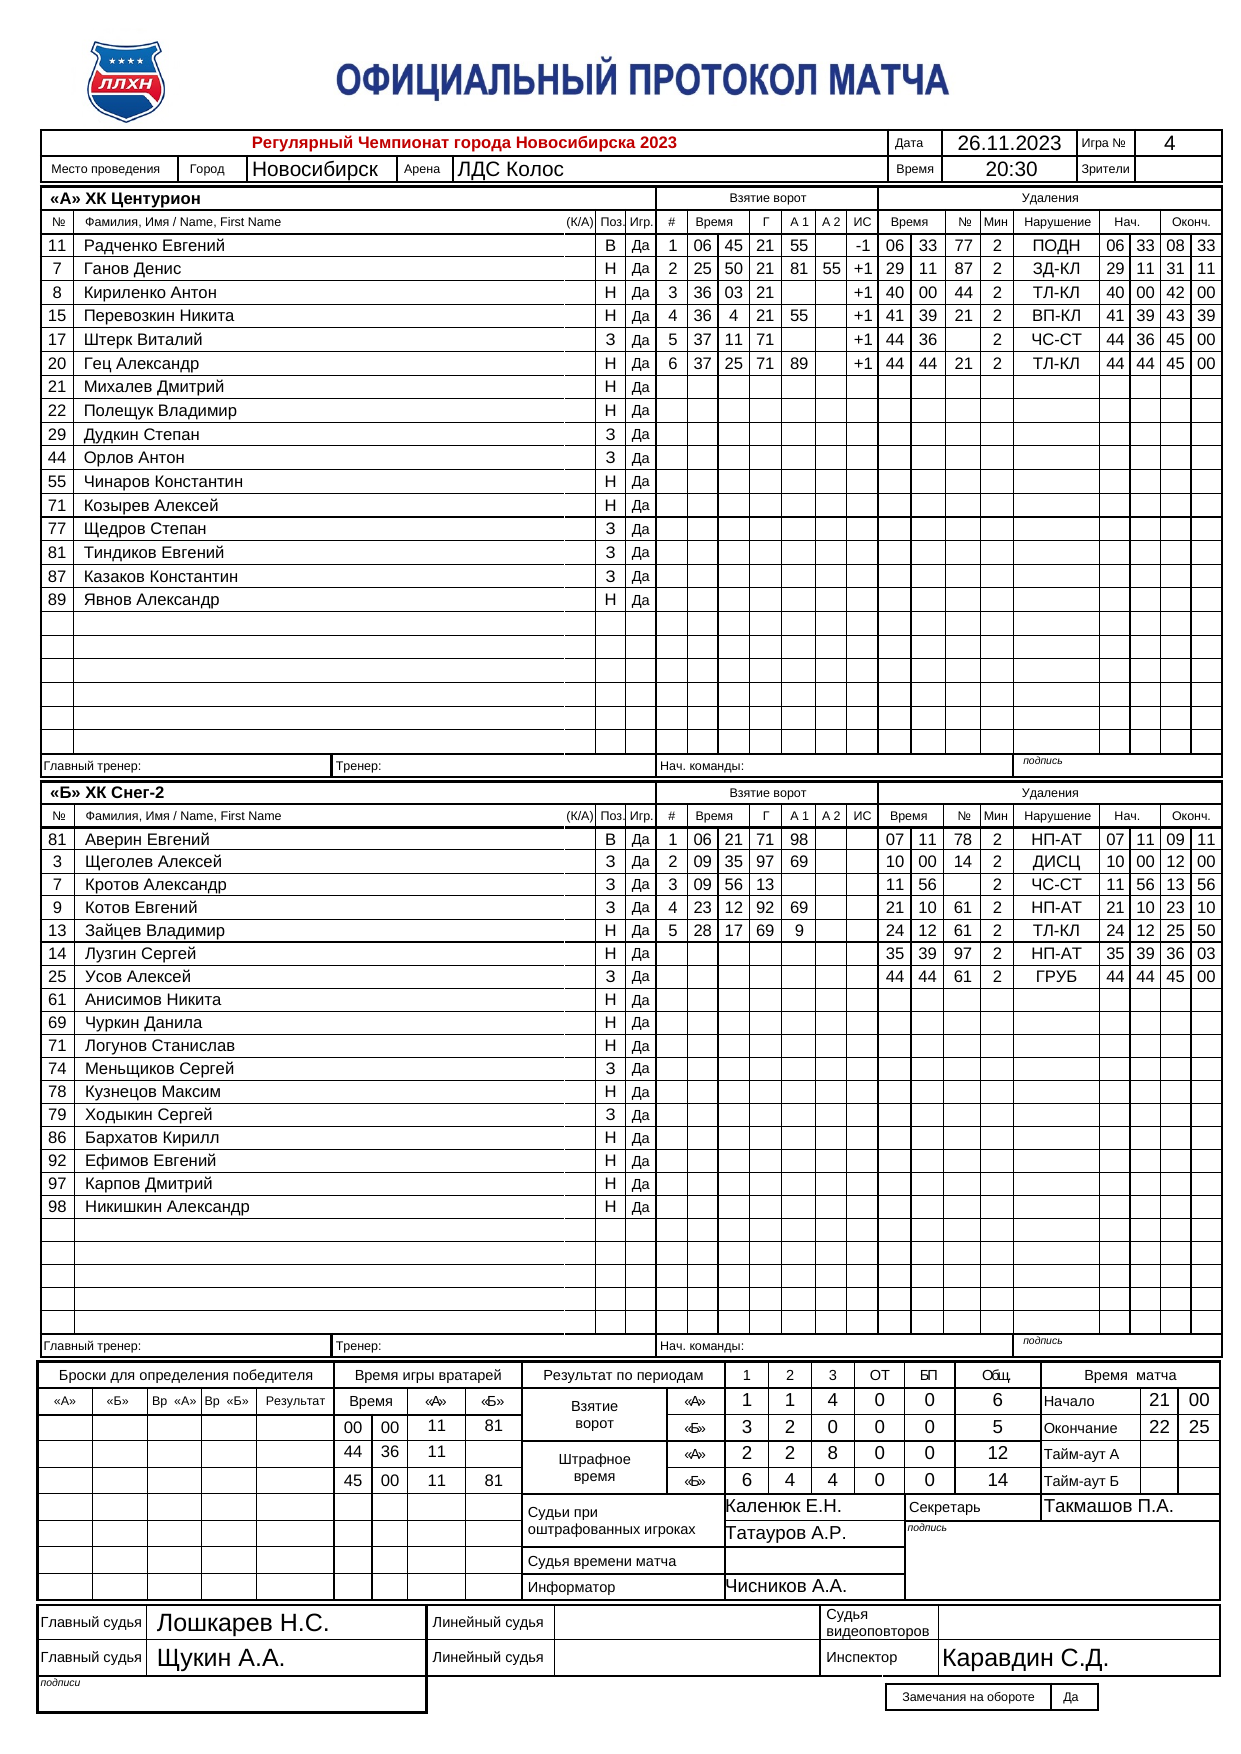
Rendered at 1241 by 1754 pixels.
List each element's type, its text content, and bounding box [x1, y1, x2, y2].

table_cell 81 [42, 541, 73, 564]
table_cell 35 [1100, 943, 1129, 964]
table_cell [782, 588, 815, 611]
table_cell [750, 1150, 781, 1172]
table_cell 37 [688, 328, 717, 351]
table_cell [879, 1219, 910, 1241]
table_cell [1161, 989, 1190, 1011]
table_cell [688, 1081, 717, 1103]
table_cell [565, 470, 595, 493]
table_cell [750, 1242, 781, 1264]
table_cell [42, 707, 73, 729]
table_cell [565, 518, 595, 540]
table_cell [1014, 1265, 1099, 1287]
table_cell [565, 683, 595, 706]
table_cell Да [626, 829, 655, 849]
table_cell [847, 376, 877, 398]
table_cell ВП-КЛ [1014, 305, 1099, 327]
table_cell 13 [750, 874, 781, 895]
table_cell 09 [688, 874, 717, 895]
table_cell [1014, 423, 1099, 445]
table_header Взятие ворот [657, 188, 877, 209]
table_cell [946, 494, 980, 516]
table_cell [816, 636, 846, 658]
table_cell 06 [1100, 235, 1129, 256]
table_cell [565, 874, 595, 895]
table_cell [74, 659, 564, 682]
table_cell [1100, 470, 1129, 493]
table_cell [1161, 1150, 1190, 1172]
table_cell [373, 1547, 407, 1573]
table_cell 10 [1192, 896, 1221, 918]
table_cell Такмашов П.А. [1042, 1495, 1219, 1520]
table_cell [148, 1547, 201, 1573]
table_cell [93, 1521, 147, 1546]
table_cell [657, 376, 687, 398]
table_cell 79 [42, 1104, 74, 1126]
table_cell Да [626, 257, 655, 280]
table_cell 24 [879, 920, 910, 941]
table_cell [657, 612, 687, 634]
table_cell [1192, 423, 1221, 445]
table_cell [93, 1574, 147, 1599]
table_cell [816, 423, 846, 445]
table_cell [1131, 518, 1160, 540]
table_cell 40 [879, 281, 910, 303]
table_cell [782, 874, 815, 895]
table_cell [912, 1196, 943, 1218]
table_cell 31 [1161, 257, 1190, 280]
table_cell [944, 1058, 980, 1079]
table_cell [912, 399, 945, 422]
table_cell З [596, 966, 625, 987]
table_cell [944, 989, 980, 1011]
table_cell Г [750, 805, 781, 826]
table_cell [1192, 1081, 1221, 1103]
table_cell [719, 1288, 749, 1310]
table_cell [1131, 612, 1160, 634]
table_cell [750, 636, 781, 658]
table_cell [981, 1058, 1013, 1079]
table_cell [335, 1494, 371, 1520]
table_cell [782, 966, 815, 987]
table_cell 44 [912, 352, 945, 374]
table_cell [565, 1288, 595, 1310]
table_cell Штерк Виталий [74, 328, 564, 351]
table_cell [1131, 1173, 1160, 1195]
table_cell [688, 423, 717, 445]
table_cell 21 [42, 376, 73, 398]
table_cell [1131, 399, 1160, 422]
table_cell [847, 850, 877, 872]
table_cell [981, 1219, 1013, 1241]
table_cell 3 [657, 874, 687, 895]
table_cell [257, 1494, 333, 1520]
table_cell [1014, 659, 1099, 682]
table_cell Лошкарев Н.С. [147, 1606, 425, 1639]
table_cell 98 [42, 1196, 74, 1218]
table_cell [626, 659, 655, 682]
table_cell Да [626, 1104, 655, 1126]
table_cell [981, 541, 1013, 564]
table_cell [847, 1127, 877, 1149]
table_cell 2 [981, 328, 1013, 351]
table_cell Место проведения [42, 157, 177, 181]
table_cell [1131, 588, 1160, 611]
table_cell 06 [879, 235, 910, 256]
table_cell [565, 1012, 595, 1033]
table_cell [912, 659, 945, 682]
table_cell 55 [42, 470, 73, 493]
table_cell [981, 1127, 1013, 1149]
table_cell [912, 423, 945, 445]
table_cell 39 [1131, 943, 1160, 964]
table_cell [750, 659, 781, 682]
table_cell [816, 989, 846, 1011]
table_cell [42, 659, 73, 682]
table_cell [981, 1104, 1013, 1126]
table_cell [1192, 1058, 1221, 1079]
table_cell [782, 470, 815, 493]
table_cell [847, 1058, 877, 1079]
table_cell 55 [782, 235, 815, 256]
table_cell З [596, 328, 625, 351]
table_cell [912, 1265, 943, 1287]
table_cell Штрафное время [523, 1442, 666, 1493]
table_cell [750, 730, 781, 753]
table_cell [1131, 376, 1160, 398]
table_cell [816, 494, 846, 516]
table_cell 56 [719, 874, 749, 895]
table_cell 45 [1161, 352, 1190, 374]
table_cell 81 [42, 829, 74, 849]
table_cell [1131, 659, 1160, 682]
table_cell ЛДС Колос [454, 157, 887, 181]
table_cell [39, 1416, 92, 1440]
table_cell [782, 1242, 815, 1264]
table_cell [565, 920, 595, 941]
table_cell [565, 541, 595, 564]
table_cell [657, 1150, 687, 1172]
table_cell [1100, 1242, 1129, 1264]
table_cell 44 [42, 446, 73, 469]
table_cell [1192, 494, 1221, 516]
table_cell Кузнецов Максим [75, 1081, 564, 1103]
table_cell [816, 920, 846, 941]
table_cell [1014, 518, 1099, 540]
table_cell 92 [42, 1150, 74, 1172]
table_cell [912, 1311, 943, 1333]
table_cell 56 [912, 874, 943, 895]
table_cell [688, 1196, 717, 1218]
table_cell [688, 1288, 717, 1310]
table_cell [408, 1521, 465, 1546]
table_cell З [596, 423, 625, 445]
table_cell [74, 707, 564, 729]
table_cell [750, 376, 781, 398]
table_cell Окончание [1042, 1415, 1140, 1440]
table_cell [1100, 989, 1129, 1011]
table_cell [1014, 470, 1099, 493]
table_cell [782, 659, 815, 682]
table_cell [657, 423, 687, 445]
table_cell 44 [1100, 966, 1129, 987]
table_cell [1161, 588, 1190, 611]
table_cell 2 [769, 1415, 811, 1440]
table_cell [782, 423, 815, 445]
table_cell 10 [1131, 896, 1160, 918]
table_cell [657, 1081, 687, 1103]
table_cell [944, 874, 980, 895]
table_cell [981, 1311, 1013, 1333]
table_cell [688, 612, 717, 634]
table_cell [847, 1311, 877, 1333]
table_cell [782, 1058, 815, 1079]
table_cell [1100, 1058, 1129, 1079]
table_cell [657, 943, 687, 964]
table_cell 00 [1192, 850, 1221, 872]
table_cell [1100, 612, 1129, 634]
table_cell [1014, 1081, 1099, 1103]
table_cell [1161, 565, 1190, 587]
table_cell [816, 829, 846, 849]
table_cell [1161, 1242, 1190, 1264]
table_cell Н [596, 1035, 625, 1057]
table_header Замечания на обороте [887, 1685, 1050, 1709]
table_cell [816, 376, 846, 398]
table_cell [782, 730, 815, 753]
table_cell 2 [726, 1442, 768, 1467]
table_cell [1161, 399, 1190, 422]
table_cell 43 [1161, 305, 1190, 327]
table_cell [688, 730, 717, 753]
table_cell +1 [847, 328, 877, 351]
table_cell [750, 1012, 781, 1033]
table_cell 25 [1179, 1415, 1219, 1440]
table_cell Бархатов Кирилл [75, 1127, 564, 1149]
table_cell Да [626, 989, 655, 1011]
table_cell 29 [42, 423, 73, 445]
table_cell [946, 328, 980, 351]
table_cell 00 [1192, 328, 1221, 351]
table_cell [1014, 1127, 1099, 1149]
table_cell [912, 989, 943, 1011]
table_cell [626, 636, 655, 658]
table_cell 12 [912, 920, 943, 941]
table_cell ДИСЦ [1014, 850, 1099, 872]
table_cell [1192, 730, 1221, 753]
table_cell [1192, 1311, 1221, 1333]
table_cell [1161, 707, 1190, 729]
table_cell [719, 1150, 749, 1172]
table_cell Да [626, 588, 655, 611]
table_cell 2 [981, 235, 1013, 256]
table_cell # [657, 211, 687, 233]
table_cell [944, 1265, 980, 1287]
table_cell [912, 565, 945, 587]
table_cell Судья времени матча [523, 1548, 724, 1573]
table_cell Щедров Степан [74, 518, 564, 540]
table_cell [981, 470, 1013, 493]
table_cell [1161, 730, 1190, 753]
table_cell 14 [42, 943, 74, 964]
table_cell [39, 1547, 92, 1573]
table_cell «А» [39, 1389, 92, 1413]
table_cell 12 [1131, 920, 1160, 941]
table_cell [1100, 518, 1129, 540]
table_cell [782, 1127, 815, 1149]
table_cell [565, 989, 595, 1011]
table_cell подпись [906, 1522, 1219, 1599]
table_cell 07 [1100, 829, 1129, 849]
table_cell В [596, 829, 625, 849]
table_cell [816, 305, 846, 327]
table_cell [1136, 157, 1221, 181]
table_cell [847, 423, 877, 445]
table_cell 23 [1161, 896, 1190, 918]
table_cell [719, 1012, 749, 1033]
table_cell 2 [981, 352, 1013, 374]
table_cell [688, 1012, 717, 1033]
table_cell [750, 989, 781, 1011]
table_cell 1 [769, 1389, 811, 1413]
table_cell 1 [657, 235, 687, 256]
table_cell 39 [1192, 305, 1221, 327]
table_cell [1014, 1058, 1099, 1079]
table_cell 17 [719, 920, 749, 941]
table_cell [1161, 470, 1190, 493]
table_cell [202, 1494, 256, 1520]
table_cell [565, 636, 595, 658]
table_cell 35 [879, 943, 910, 964]
table_cell «А» [408, 1389, 465, 1413]
table_cell [596, 1288, 625, 1310]
table_cell [719, 1104, 749, 1126]
table_cell Ганов Денис [74, 257, 564, 280]
table_cell Котов Евгений [75, 896, 564, 918]
table_cell 06 [688, 829, 717, 849]
table_cell 22 [1141, 1415, 1177, 1440]
table_cell [1014, 1035, 1099, 1057]
table_header Удаления [879, 783, 1221, 803]
table_cell Главный тренер: [42, 755, 330, 776]
table_cell [1192, 518, 1221, 540]
table_cell [816, 1127, 846, 1149]
table_cell Информатор [523, 1575, 724, 1599]
table_cell 11 [912, 829, 943, 849]
table_cell Карпов Дмитрий [75, 1173, 564, 1195]
table_cell 81 [466, 1416, 521, 1440]
table_cell ЧС-СТ [1014, 874, 1099, 895]
table_cell [912, 683, 945, 706]
table_cell З [596, 541, 625, 564]
table_cell Чинаров Константин [74, 470, 564, 493]
table_cell [912, 1173, 943, 1195]
table_cell Да [626, 565, 655, 587]
table_cell [912, 730, 945, 753]
table_cell [1100, 730, 1129, 753]
table_cell [565, 829, 595, 849]
table_cell [373, 1574, 407, 1599]
table_cell [1014, 494, 1099, 516]
table_cell [1131, 989, 1160, 1011]
table_cell [596, 612, 625, 634]
table_cell [1192, 1012, 1221, 1033]
table_cell (К/А) [565, 211, 595, 233]
table_cell [657, 730, 687, 753]
table_cell [688, 1219, 717, 1241]
table_cell Да [626, 920, 655, 941]
table_cell [1100, 1127, 1129, 1149]
table_cell [816, 541, 846, 564]
table_cell [847, 541, 877, 564]
table_cell Кротов Александр [75, 874, 564, 895]
table_cell № [42, 211, 73, 233]
table_cell [912, 1150, 943, 1172]
table_cell 8 [42, 281, 73, 303]
table_cell [688, 943, 717, 964]
table_cell [946, 399, 980, 422]
table_cell [1131, 1012, 1160, 1033]
table_cell [1131, 636, 1160, 658]
table_cell [879, 1311, 910, 1333]
table_cell [1099, 1682, 1220, 1711]
table_cell [912, 1219, 943, 1241]
table_cell [782, 683, 815, 706]
table_cell Инспектор [821, 1640, 938, 1675]
table_cell Логунов Станислав [75, 1035, 564, 1057]
table_cell Каравдин С.Д. [939, 1640, 1219, 1675]
table_cell 44 [879, 966, 910, 987]
table_cell [42, 1219, 74, 1241]
table_cell [1192, 588, 1221, 611]
table_cell [565, 707, 595, 729]
table_header Дата [889, 131, 941, 155]
table_cell 21 [1100, 896, 1129, 918]
table_cell [847, 989, 877, 1011]
table_cell [688, 1127, 717, 1149]
table_cell [879, 1173, 910, 1195]
table_cell [1161, 423, 1190, 445]
table_header Общ. [956, 1363, 1040, 1387]
table_cell Мин [981, 211, 1013, 233]
table_header 26.11.2023 [943, 131, 1076, 155]
table_cell Зайцев Владимир [75, 920, 564, 941]
table_cell 36 [688, 305, 717, 327]
table_cell [944, 1104, 980, 1126]
table_cell 11 [408, 1441, 465, 1467]
table_cell 15 [42, 305, 73, 327]
table_cell [42, 1265, 74, 1287]
table_cell Меньщиков Сергей [75, 1058, 564, 1079]
table_cell № [946, 211, 980, 233]
table_cell 00 [912, 281, 945, 303]
table_cell 2 [981, 943, 1013, 964]
table_cell [1161, 446, 1190, 469]
table_cell 08 [1161, 235, 1190, 256]
table_cell [657, 966, 687, 987]
table_cell 21 [750, 305, 781, 327]
table_cell [981, 707, 1013, 729]
table_cell [1100, 1104, 1129, 1126]
table_cell Ходыкин Сергей [75, 1104, 564, 1126]
table_cell [1014, 683, 1099, 706]
table_cell [1161, 1196, 1190, 1218]
table_cell [1100, 707, 1129, 729]
table_cell [1014, 446, 1099, 469]
table_cell [1100, 1288, 1129, 1310]
table_cell [750, 1058, 781, 1079]
table_cell Нарушение [1014, 805, 1099, 826]
table_cell [1014, 1150, 1099, 1172]
table_cell 4 [657, 896, 687, 918]
table_cell 2 [981, 896, 1013, 918]
table_cell [93, 1494, 147, 1520]
table_cell 36 [1161, 943, 1190, 964]
table_cell [750, 399, 781, 422]
table_cell [42, 636, 73, 658]
table_cell [39, 1494, 92, 1520]
table_cell 21 [750, 235, 781, 256]
table_cell [466, 1494, 521, 1520]
table_cell [42, 1242, 74, 1264]
table_cell Время [335, 1389, 407, 1413]
table_cell Орлов Антон [74, 446, 564, 469]
table_cell Н [596, 1173, 625, 1195]
table_cell [912, 588, 945, 611]
table_cell [565, 943, 595, 964]
table_cell Г [750, 211, 781, 233]
table_cell [1100, 1081, 1129, 1103]
table_cell [1014, 399, 1099, 422]
table_cell 11 [1131, 829, 1160, 849]
table_cell [847, 1012, 877, 1033]
table_cell [750, 446, 781, 469]
table_cell 14 [956, 1468, 1040, 1493]
table_cell 0 [905, 1468, 954, 1493]
table_cell Оконч. [1161, 211, 1221, 233]
table_cell Главный тренер: [42, 1335, 330, 1356]
table_cell [719, 541, 749, 564]
table_cell Нач. [1100, 805, 1160, 826]
table_cell [626, 730, 655, 753]
table_cell 11 [912, 257, 945, 280]
table_cell подпись [1014, 755, 1221, 776]
table_cell [408, 1494, 465, 1520]
table_cell [1100, 1173, 1129, 1195]
table_cell З [596, 874, 625, 895]
table_cell [565, 1081, 595, 1103]
table_cell [750, 1104, 781, 1126]
table_cell [944, 1219, 980, 1241]
table_cell 61 [944, 920, 980, 941]
table_cell [565, 1104, 595, 1126]
table_cell [657, 1265, 687, 1287]
table_cell [626, 1311, 655, 1333]
table_cell [1192, 989, 1221, 1011]
table_cell [202, 1574, 256, 1599]
table_cell Да [626, 328, 655, 351]
table_cell [946, 376, 980, 398]
table_cell Чуркин Данила [75, 1012, 564, 1033]
table_cell [879, 1012, 910, 1033]
table_cell [750, 470, 781, 493]
table_cell 55 [782, 305, 815, 327]
table_cell 71 [42, 494, 73, 516]
table_cell [847, 588, 877, 611]
table_cell [1131, 707, 1160, 729]
table_cell [944, 1242, 980, 1264]
table_cell [657, 683, 687, 706]
table_cell [879, 1127, 910, 1149]
table_cell [879, 541, 910, 564]
table_cell Да [626, 541, 655, 564]
table_cell [816, 328, 846, 351]
table_cell 71 [42, 1035, 74, 1057]
table_cell [565, 352, 595, 374]
table_cell [1161, 636, 1190, 658]
table_cell [1100, 1012, 1129, 1033]
table_cell [565, 376, 595, 398]
table_cell [719, 612, 749, 634]
table_cell А 2 [816, 805, 846, 826]
table_cell З [596, 896, 625, 918]
table_cell [847, 829, 877, 849]
table_cell [202, 1547, 256, 1573]
table_cell [335, 1547, 371, 1573]
table_cell [42, 1311, 74, 1333]
table_cell [912, 1081, 943, 1103]
table_cell [565, 257, 595, 280]
table_cell [946, 446, 980, 469]
table_cell [816, 1012, 846, 1033]
table_cell [39, 1468, 92, 1493]
table_cell А 1 [782, 805, 815, 826]
table_cell Щукин А.А. [147, 1640, 425, 1675]
table_cell [1131, 730, 1160, 753]
table_cell Н [596, 1196, 625, 1218]
table_cell 44 [879, 352, 910, 374]
table_cell 44 [946, 281, 980, 303]
table_cell Козырев Алексей [74, 494, 564, 516]
table_cell [657, 1035, 687, 1057]
table_cell [816, 1219, 846, 1241]
table_cell Тренер: [333, 755, 655, 776]
table_cell 45 [1161, 328, 1190, 351]
table_cell Да [626, 518, 655, 540]
table_cell 00 [1179, 1389, 1219, 1413]
table_cell [912, 612, 945, 634]
table_cell 2 [981, 874, 1013, 895]
table_cell Фамилия, Имя / Name, First Name [75, 805, 565, 826]
table_cell [879, 518, 910, 540]
table_cell 6 [726, 1468, 768, 1493]
table_cell [750, 518, 781, 540]
table_cell Главный судья [39, 1640, 146, 1675]
table_cell [816, 235, 846, 256]
table_cell 74 [42, 1058, 74, 1079]
table_cell [1192, 1288, 1221, 1310]
table_cell [1192, 470, 1221, 493]
table_cell Вр «Б» [202, 1389, 256, 1413]
table_cell [782, 1311, 815, 1333]
table_cell [981, 1242, 1013, 1264]
table_cell [1131, 683, 1160, 706]
table_cell Да [626, 850, 655, 872]
table_cell Радченко Евгений [74, 235, 564, 256]
table_cell [688, 446, 717, 469]
table_cell [688, 659, 717, 682]
table_cell [1100, 565, 1129, 587]
table_cell 7 [42, 874, 74, 895]
table_cell Гец Александр [74, 352, 564, 374]
table_cell Н [596, 352, 625, 374]
table_cell [946, 730, 980, 753]
table_cell [657, 1058, 687, 1079]
table_cell [1100, 683, 1129, 706]
table_cell [148, 1574, 201, 1599]
table_cell Взятие ворот [523, 1389, 666, 1440]
table_cell Перевозкин Никита [74, 305, 564, 327]
table_cell [565, 1242, 595, 1264]
table_cell [750, 1173, 781, 1195]
table_cell 44 [335, 1441, 371, 1467]
table_cell [1179, 1441, 1219, 1467]
table_cell [75, 1219, 564, 1241]
table_cell 33 [1131, 235, 1160, 256]
table_cell [1131, 494, 1160, 516]
table_cell [93, 1547, 147, 1573]
table_cell [1161, 1081, 1190, 1103]
table_cell 7 [42, 257, 73, 280]
table_cell ЗД-КЛ [1014, 257, 1099, 280]
table_cell [1192, 1150, 1221, 1172]
table_cell [750, 423, 781, 445]
table_cell 00 [373, 1416, 407, 1440]
table_cell № [944, 805, 980, 826]
table_cell [1161, 1104, 1190, 1126]
table_cell [816, 1035, 846, 1057]
table_cell 39 [1131, 305, 1160, 327]
table_cell [816, 446, 846, 469]
table_cell [565, 446, 595, 469]
table_cell [981, 730, 1013, 753]
table_cell [981, 1150, 1013, 1172]
table_cell [912, 1288, 943, 1310]
table_cell Поз. [596, 805, 625, 826]
table_cell [1192, 541, 1221, 564]
table_cell 8 [812, 1442, 854, 1467]
table_cell [565, 1196, 595, 1218]
table_cell 00 [373, 1468, 407, 1493]
table_cell ПОДН [1014, 235, 1099, 256]
picture [5, 28, 1179, 129]
table_cell [816, 470, 846, 493]
table_cell 00 [1131, 850, 1160, 872]
table_cell 44 [912, 966, 943, 987]
table_cell 11 [1131, 257, 1160, 280]
table_cell [912, 1012, 943, 1033]
table_cell [1131, 1035, 1160, 1057]
table_cell [1014, 565, 1099, 587]
table_cell Поз. [596, 211, 625, 233]
table_cell 69 [750, 920, 781, 941]
table_cell Да [626, 305, 655, 327]
table_cell [626, 612, 655, 634]
table_cell [1100, 1150, 1129, 1172]
table_cell [565, 588, 595, 611]
table_cell [981, 376, 1013, 398]
table_cell [750, 1035, 781, 1057]
table_cell Да [626, 1173, 655, 1195]
table_cell Начало [1042, 1389, 1140, 1413]
table_cell [981, 1173, 1013, 1195]
table_cell 3 [657, 281, 687, 303]
table_cell [688, 588, 717, 611]
table_cell Каленюк Е.Н. [726, 1495, 904, 1520]
table_cell [944, 1035, 980, 1057]
table_cell [688, 1265, 717, 1287]
table_cell 0 [905, 1389, 954, 1413]
table_cell [1192, 1127, 1221, 1149]
table_cell Чисников А.А. [726, 1575, 904, 1599]
table_cell [257, 1521, 333, 1546]
table_cell «А» [668, 1442, 724, 1467]
table_cell [782, 1081, 815, 1103]
table_cell Ефимов Евгений [75, 1150, 564, 1172]
table_cell Н [596, 281, 625, 303]
table_cell [782, 1288, 815, 1310]
table_cell [75, 1265, 564, 1287]
table_cell [847, 518, 877, 540]
table_cell [1014, 730, 1099, 753]
table_cell [782, 1150, 815, 1172]
table_cell Игр. [626, 805, 655, 826]
table_cell [1014, 1311, 1099, 1333]
table_cell [1131, 1242, 1160, 1264]
table_cell 44 [1100, 328, 1129, 351]
table_cell 12 [1161, 850, 1190, 872]
table_cell Да [626, 1150, 655, 1172]
table_cell 61 [944, 896, 980, 918]
table_cell [75, 1242, 564, 1264]
table_header Да [1052, 1685, 1097, 1709]
table_cell [1100, 423, 1129, 445]
table_cell Да [626, 896, 655, 918]
table_cell Н [596, 470, 625, 493]
table_cell [657, 494, 687, 516]
table_cell Оконч. [1161, 805, 1221, 826]
table_cell подпись [1014, 1335, 1221, 1356]
table_cell [1131, 1311, 1160, 1333]
table_cell [816, 588, 846, 611]
table_cell [944, 1012, 980, 1033]
table_cell [946, 470, 980, 493]
table_cell [565, 1058, 595, 1079]
table_cell Да [626, 399, 655, 422]
table_cell [981, 399, 1013, 422]
table_cell [981, 1265, 1013, 1287]
table_cell [879, 612, 910, 634]
table_cell [1131, 470, 1160, 493]
table_cell Аверин Евгений [75, 829, 564, 849]
table_cell [946, 588, 980, 611]
table_cell [335, 1521, 371, 1546]
table_cell [879, 707, 910, 729]
table_cell [1161, 1288, 1190, 1310]
table_cell [847, 636, 877, 658]
table_cell Результат [257, 1389, 333, 1413]
table_cell [816, 683, 846, 706]
table_cell [1161, 1035, 1190, 1057]
table_cell [981, 588, 1013, 611]
table_cell [719, 1173, 749, 1195]
table_cell [657, 989, 687, 1011]
table_cell [782, 1196, 815, 1218]
table_cell [981, 636, 1013, 658]
table_cell [1192, 1219, 1221, 1241]
table_cell 0 [855, 1442, 904, 1467]
table_cell 2 [981, 257, 1013, 280]
table_cell [42, 1288, 74, 1310]
table_cell [1192, 1035, 1221, 1057]
table_cell [1014, 1012, 1099, 1033]
table_cell [816, 1311, 846, 1333]
table_cell [555, 1640, 819, 1675]
table_cell З [596, 850, 625, 872]
table_cell [1100, 1035, 1129, 1057]
table_cell [912, 470, 945, 493]
table_cell [816, 1265, 846, 1287]
table_cell 61 [42, 989, 74, 1011]
table_cell [688, 707, 717, 729]
table_cell 21 [946, 305, 980, 327]
table_cell З [596, 565, 625, 587]
table_cell Мин [981, 805, 1013, 826]
table_cell [39, 1441, 92, 1467]
table_cell [847, 683, 877, 706]
table_cell [1131, 565, 1160, 587]
table_cell [719, 494, 749, 516]
table_cell 6 [956, 1389, 1040, 1413]
table_cell [847, 470, 877, 493]
table_cell (К/А) [565, 805, 595, 826]
table_cell [1192, 565, 1221, 587]
table_cell [782, 612, 815, 634]
table_cell [816, 896, 846, 918]
table_cell [847, 1173, 877, 1195]
table_cell [981, 423, 1013, 445]
table_cell 03 [1192, 943, 1221, 964]
table_cell [816, 1196, 846, 1218]
table_cell Н [596, 494, 625, 516]
table_cell [816, 281, 846, 303]
table_cell 1 [726, 1389, 768, 1413]
table_cell [879, 1265, 910, 1287]
table_cell [1179, 1468, 1219, 1493]
table_cell [719, 1219, 749, 1241]
table_cell [75, 1311, 564, 1333]
table_header Время игры вратарей [335, 1363, 521, 1387]
table_cell [1100, 1265, 1129, 1287]
table_cell 4 [812, 1389, 854, 1413]
table_cell [782, 446, 815, 469]
table_cell [565, 659, 595, 682]
table_cell 11 [408, 1468, 465, 1493]
table_cell 0 [855, 1468, 904, 1493]
table_cell [42, 730, 73, 753]
table_cell Да [626, 235, 655, 256]
table_cell [1192, 1104, 1221, 1126]
table_cell № [42, 805, 74, 826]
table_cell Н [596, 1150, 625, 1172]
table_cell [847, 874, 877, 895]
table_cell [596, 1219, 625, 1241]
table_cell [847, 1104, 877, 1126]
table_cell [847, 494, 877, 516]
table_cell Новосибирск [248, 157, 396, 181]
table_cell [847, 920, 877, 941]
table_cell 11 [1192, 257, 1221, 280]
table_cell [39, 1574, 92, 1599]
table_cell 6 [657, 352, 687, 374]
table_cell 78 [944, 829, 980, 849]
table_cell 10 [912, 896, 943, 918]
table_cell [1161, 1058, 1190, 1079]
table_cell 45 [1161, 966, 1190, 987]
table_cell [816, 730, 846, 753]
table_cell 5 [657, 920, 687, 941]
table_cell [946, 541, 980, 564]
table_cell [1131, 1265, 1160, 1287]
table_cell Вр «А» [148, 1389, 201, 1413]
table_cell [912, 376, 945, 398]
table_cell -1 [847, 235, 877, 256]
table_cell 9 [782, 920, 815, 941]
table_cell [847, 612, 877, 634]
table_cell [688, 636, 717, 658]
table_cell [688, 518, 717, 540]
table_cell [719, 1081, 749, 1103]
table_cell [912, 636, 945, 658]
table_cell [981, 518, 1013, 540]
table_cell 23 [688, 896, 717, 918]
table_cell [816, 943, 846, 964]
table_cell [782, 943, 815, 964]
table_cell 86 [42, 1127, 74, 1149]
table_cell [719, 1127, 749, 1149]
table_cell [657, 1127, 687, 1149]
table_cell 77 [946, 235, 980, 256]
table_cell [565, 612, 595, 634]
table_cell [981, 1196, 1013, 1218]
table_cell [782, 1104, 815, 1126]
table_cell 11 [1100, 874, 1129, 895]
table_cell [565, 896, 595, 918]
table_cell [981, 1081, 1013, 1103]
table_cell [74, 612, 564, 634]
table_cell [148, 1416, 201, 1440]
table_cell 69 [782, 896, 815, 918]
table_cell [1014, 541, 1099, 564]
table_cell [466, 1547, 521, 1573]
table_cell 69 [42, 1012, 74, 1033]
table_cell [1161, 376, 1190, 398]
table_cell [981, 989, 1013, 1011]
table_cell [42, 612, 73, 634]
table_cell [1131, 446, 1160, 469]
table_cell [912, 541, 945, 564]
table_cell 11 [1192, 829, 1221, 849]
table_cell Да [626, 1058, 655, 1079]
table_cell [847, 1035, 877, 1057]
table_header Удаления [879, 188, 1221, 209]
table_cell 4 [657, 305, 687, 327]
table_cell [657, 446, 687, 469]
table_cell [1192, 1242, 1221, 1264]
table_cell [1161, 1127, 1190, 1149]
table_cell [816, 612, 846, 634]
table_cell [750, 494, 781, 516]
table_cell [816, 1058, 846, 1079]
table_cell 09 [1161, 829, 1190, 849]
table_cell [1014, 1173, 1099, 1195]
table_cell [596, 1265, 625, 1287]
table_cell 40 [1100, 281, 1129, 303]
table_cell [657, 1311, 687, 1333]
table_cell Время [889, 157, 941, 181]
table_cell З [596, 1104, 625, 1126]
table_cell Тайм-аут Б [1042, 1468, 1140, 1493]
table_cell 69 [782, 850, 815, 872]
table_cell [657, 1012, 687, 1033]
table_cell [750, 541, 781, 564]
table_cell 21 [946, 352, 980, 374]
table_cell [719, 1035, 749, 1057]
table_cell 3 [42, 850, 74, 872]
table_cell [1192, 636, 1221, 658]
table_cell [750, 565, 781, 587]
table_cell [688, 494, 717, 516]
table_header 3 [812, 1363, 854, 1387]
table_cell Татауров А.Р. [726, 1521, 904, 1546]
table_cell Да [626, 943, 655, 964]
table_cell 09 [688, 850, 717, 872]
table_cell 77 [42, 518, 73, 540]
table_cell [408, 1574, 465, 1599]
table_cell 87 [42, 565, 73, 587]
table_header «Б» ХК Снег-2 [42, 783, 655, 803]
table_cell ТЛ-КЛ [1014, 352, 1099, 374]
table_cell Нач. команды: [657, 1335, 1012, 1356]
table_cell [782, 518, 815, 540]
table_cell Кириленко Антон [74, 281, 564, 303]
table_cell [847, 399, 877, 422]
table_cell [944, 1081, 980, 1103]
table_cell [657, 1173, 687, 1195]
table_cell [688, 565, 717, 587]
table_cell [750, 1265, 781, 1287]
table_cell 39 [912, 943, 943, 964]
table_cell [719, 966, 749, 987]
table_cell [879, 1288, 910, 1310]
table_cell [565, 565, 595, 587]
table_cell [912, 494, 945, 516]
table_cell 20:30 [943, 157, 1076, 181]
table_cell [657, 565, 687, 587]
table_cell Н [596, 1081, 625, 1103]
table_cell [981, 565, 1013, 587]
table_cell [688, 541, 717, 564]
table_cell [981, 659, 1013, 682]
table_cell 44 [879, 328, 910, 351]
table_cell [257, 1547, 333, 1573]
table_cell [750, 707, 781, 729]
table_cell [565, 850, 595, 872]
table_cell [879, 1035, 910, 1057]
table_cell [719, 1265, 749, 1287]
table_cell Да [626, 1012, 655, 1033]
table_cell +1 [847, 257, 877, 280]
table_cell [750, 1127, 781, 1149]
table_cell [1161, 1219, 1190, 1241]
table_cell 98 [782, 829, 815, 849]
table_cell «Б» [668, 1415, 724, 1440]
table_cell Н [596, 399, 625, 422]
table_cell ИС [847, 211, 877, 233]
table_cell Арена [398, 157, 452, 181]
table_cell [944, 1173, 980, 1195]
table_cell [912, 1058, 943, 1079]
table_cell 12 [719, 896, 749, 918]
table_cell [782, 281, 815, 303]
table_cell [1014, 588, 1099, 611]
table_cell [750, 588, 781, 611]
table_cell [257, 1468, 333, 1493]
table_cell 24 [1100, 920, 1129, 941]
table_cell [335, 1574, 371, 1599]
table_cell З [596, 518, 625, 540]
table_cell [912, 1127, 943, 1149]
table_cell 06 [688, 235, 717, 256]
table_cell [912, 1035, 943, 1057]
table_cell [1131, 1058, 1160, 1079]
table_header Броски для определения победителя [39, 1363, 333, 1387]
table_cell [944, 1196, 980, 1218]
table_cell [719, 730, 749, 753]
table_cell [202, 1441, 256, 1467]
table_cell 03 [719, 281, 749, 303]
table_cell [202, 1468, 256, 1493]
table_cell Да [626, 376, 655, 398]
table_cell [657, 1104, 687, 1126]
table_cell Судьи при оштрафованных игроках [523, 1495, 724, 1546]
table_cell [373, 1494, 407, 1520]
table_cell Н [596, 989, 625, 1011]
table_cell [626, 1242, 655, 1264]
table_cell 2 [981, 305, 1013, 327]
table_cell [1100, 659, 1129, 682]
table_cell [1192, 612, 1221, 634]
table_cell [1131, 1081, 1160, 1103]
table_cell [565, 494, 595, 516]
table_cell Да [626, 874, 655, 895]
table_cell [750, 683, 781, 706]
table_cell [1014, 1288, 1099, 1310]
table_cell 36 [373, 1441, 407, 1467]
table_cell [688, 1173, 717, 1195]
table_cell 37 [688, 352, 717, 374]
table_cell [719, 470, 749, 493]
table_cell [719, 707, 749, 729]
table_cell Михалев Дмитрий [74, 376, 564, 398]
table_header 1 [726, 1363, 768, 1387]
table_cell ТЛ-КЛ [1014, 920, 1099, 941]
table_cell [1014, 989, 1099, 1011]
table_cell Н [596, 943, 625, 964]
table_cell [939, 1606, 1219, 1639]
table_cell [565, 1219, 595, 1241]
table_cell Да [626, 1196, 655, 1218]
table_cell [1014, 1104, 1099, 1126]
table_cell 21 [750, 281, 781, 303]
table_cell 87 [946, 257, 980, 280]
table_cell 11 [408, 1416, 465, 1440]
table_cell [847, 1081, 877, 1103]
table_cell [719, 423, 749, 445]
table_cell [1161, 659, 1190, 682]
table_cell 28 [688, 920, 717, 941]
table_cell [1100, 1196, 1129, 1218]
table_cell Нарушение [1014, 211, 1099, 233]
table_cell [688, 989, 717, 1011]
table_cell 97 [42, 1173, 74, 1195]
table_cell [782, 1012, 815, 1033]
table_cell [816, 565, 846, 587]
table_cell [657, 707, 687, 729]
table_cell 41 [879, 305, 910, 327]
table_cell [1014, 1219, 1099, 1241]
table_cell [719, 376, 749, 398]
table_cell [879, 470, 910, 493]
table_cell [879, 636, 910, 658]
table_cell [596, 707, 625, 729]
table_cell [912, 707, 945, 729]
table_cell 89 [42, 588, 73, 611]
table_cell Да [626, 494, 655, 516]
table_cell [1192, 399, 1221, 422]
table_cell [1192, 446, 1221, 469]
table_cell [879, 1196, 910, 1218]
table_cell [847, 1196, 877, 1218]
table_cell «Б » [466, 1389, 521, 1413]
table_cell [847, 659, 877, 682]
table_cell 4 [769, 1468, 811, 1493]
table_cell [883, 1677, 1220, 1681]
table_cell [596, 1242, 625, 1264]
table_cell [946, 612, 980, 634]
table_cell [912, 446, 945, 469]
table_cell [719, 943, 749, 964]
table_cell Полещук Владимир [74, 399, 564, 422]
table_cell [816, 352, 846, 374]
table_cell [879, 399, 910, 422]
table_cell 22 [42, 399, 73, 422]
table_cell [688, 966, 717, 987]
table_cell Город [179, 157, 246, 181]
table_cell [565, 1127, 595, 1149]
table_cell [1100, 399, 1129, 422]
table_cell Зрители [1078, 157, 1134, 181]
table_cell Время [879, 211, 945, 233]
table_cell Никишкин Александр [75, 1196, 564, 1218]
table_cell [1192, 1173, 1221, 1195]
table_cell [981, 1035, 1013, 1057]
table_cell [1161, 518, 1190, 540]
table_cell [1014, 612, 1099, 634]
table_cell [981, 494, 1013, 516]
table_cell 50 [719, 257, 749, 280]
table_cell [688, 1104, 717, 1126]
table_cell [657, 541, 687, 564]
table_cell Линейный судья [428, 1640, 554, 1675]
table_cell [946, 683, 980, 706]
table_cell [879, 423, 910, 445]
table_cell [816, 1242, 846, 1264]
table_cell З [596, 1058, 625, 1079]
table_cell [847, 707, 877, 729]
table_cell [816, 966, 846, 987]
table_cell [565, 730, 595, 753]
table_cell [719, 659, 749, 682]
table_cell Тайм-аут А [1042, 1441, 1140, 1467]
table_cell [782, 328, 815, 351]
table_cell 00 [1192, 352, 1221, 374]
table_cell 3 [726, 1415, 768, 1440]
table_cell [1192, 683, 1221, 706]
table_cell 50 [1192, 920, 1221, 941]
table_cell Да [626, 446, 655, 469]
table_cell [1161, 1311, 1190, 1333]
table_cell 17 [42, 328, 73, 351]
table_cell [626, 1288, 655, 1310]
table_cell 81 [466, 1468, 521, 1493]
table_cell [596, 1311, 625, 1333]
table_cell [719, 989, 749, 1011]
table_cell [657, 1288, 687, 1310]
table_cell [782, 565, 815, 587]
table_cell [565, 1150, 595, 1172]
table_cell Тренер: [333, 1335, 655, 1356]
table_cell ИС [847, 805, 877, 826]
table_cell В [596, 235, 625, 256]
table_cell [1014, 376, 1099, 398]
table_cell [466, 1441, 521, 1467]
table_cell [93, 1468, 147, 1493]
table_cell Время [688, 211, 749, 233]
table_header Результат по периодам [523, 1363, 724, 1387]
table_cell [93, 1441, 147, 1467]
table_cell Линейный судья [428, 1606, 554, 1639]
table_cell [782, 989, 815, 1011]
table_cell Судья видеоповторов [821, 1606, 938, 1639]
table_header БП [905, 1363, 954, 1387]
table_cell [1192, 659, 1221, 682]
table_cell 14 [944, 850, 980, 872]
table_cell [148, 1494, 201, 1520]
table_cell 56 [1192, 874, 1221, 895]
table_cell [1131, 541, 1160, 564]
table_cell [816, 518, 846, 540]
table_cell [782, 1219, 815, 1241]
table_cell [981, 612, 1013, 634]
table_cell 0 [855, 1389, 904, 1413]
table_cell [148, 1468, 201, 1493]
table_cell 5 [657, 328, 687, 351]
table_cell [428, 1677, 882, 1711]
table_cell [596, 659, 625, 682]
table_cell 25 [688, 257, 717, 280]
table_cell [782, 636, 815, 658]
table_cell [847, 1288, 877, 1310]
table_cell Да [626, 470, 655, 493]
table_cell [75, 1288, 564, 1310]
table_cell Да [626, 1035, 655, 1057]
table_cell [657, 659, 687, 682]
table_cell [1161, 612, 1190, 634]
table_cell [565, 423, 595, 445]
table_cell [466, 1521, 521, 1546]
table_cell 2 [981, 850, 1013, 872]
table_cell Да [626, 352, 655, 374]
table_cell [148, 1441, 201, 1467]
table_cell [657, 1196, 687, 1218]
table_cell [1141, 1468, 1177, 1493]
table_cell [1100, 376, 1129, 398]
table_cell 71 [750, 829, 781, 849]
table_cell [688, 399, 717, 422]
table_cell 36 [1131, 328, 1160, 351]
table_cell [782, 399, 815, 422]
table_cell [565, 1173, 595, 1195]
table_cell А 2 [816, 211, 846, 233]
table_header Регулярный Чемпионат города Новосибирска 2023 [42, 131, 887, 155]
table_cell [981, 683, 1013, 706]
table_header «А» ХК Центурион [42, 188, 655, 209]
table_cell [879, 376, 910, 398]
table_cell [657, 1242, 687, 1264]
table_cell 25 [42, 966, 74, 987]
table_cell [944, 1150, 980, 1172]
table_cell [1192, 376, 1221, 398]
table_cell [879, 730, 910, 753]
table_cell [1100, 1219, 1129, 1241]
table_cell [726, 1548, 904, 1573]
table_header ОТ [855, 1363, 904, 1387]
table_cell 92 [750, 896, 781, 918]
table_cell [1131, 1150, 1160, 1172]
table_cell [373, 1521, 407, 1546]
table_cell 71 [750, 352, 781, 374]
table_cell [879, 1081, 910, 1103]
table_cell 11 [879, 874, 910, 895]
table_cell 56 [1131, 874, 1160, 895]
table_cell [719, 446, 749, 469]
table_cell +1 [847, 281, 877, 303]
table_cell [847, 943, 877, 964]
table_cell [74, 636, 564, 658]
table_cell [1131, 423, 1160, 445]
table_cell [816, 1288, 846, 1310]
table_cell 21 [719, 829, 749, 849]
table_cell 42 [1161, 281, 1190, 303]
table_cell Дудкин Степан [74, 423, 564, 445]
table_cell [1161, 1265, 1190, 1287]
table_cell 2 [769, 1442, 811, 1467]
table_cell [750, 612, 781, 634]
table_cell А 1 [782, 211, 815, 233]
table_cell «Б» [93, 1389, 147, 1413]
table_cell [944, 1288, 980, 1310]
table_cell 0 [812, 1415, 854, 1440]
table_cell ЧС-СТ [1014, 328, 1099, 351]
table_cell [565, 1311, 595, 1333]
table_cell 0 [905, 1442, 954, 1467]
table_cell [847, 896, 877, 918]
table_cell [946, 659, 980, 682]
table_cell [688, 1311, 717, 1333]
table_cell [596, 730, 625, 753]
table_cell [148, 1521, 201, 1546]
table_cell 71 [750, 328, 781, 351]
table_cell [1131, 1219, 1160, 1241]
table_cell [1161, 541, 1190, 564]
table_cell +1 [847, 305, 877, 327]
table_cell [626, 1265, 655, 1287]
table_cell [750, 1219, 781, 1241]
table_cell Да [626, 281, 655, 303]
table_cell Щеголев Алексей [75, 850, 564, 872]
table_cell [750, 1081, 781, 1103]
table_cell [750, 1196, 781, 1218]
table_cell [946, 565, 980, 587]
table_cell [847, 730, 877, 753]
table_cell [944, 1127, 980, 1149]
table_cell 78 [42, 1081, 74, 1103]
table_cell [42, 683, 73, 706]
table_cell 12 [956, 1442, 1040, 1467]
table_cell подписи [39, 1677, 425, 1711]
table_cell [1100, 588, 1129, 611]
table_cell 13 [1161, 874, 1190, 895]
table_cell [565, 328, 595, 351]
table_cell [657, 1219, 687, 1241]
table_cell [202, 1521, 256, 1546]
table_cell [847, 966, 877, 987]
table_cell 29 [879, 257, 910, 280]
table_cell [565, 1035, 595, 1057]
table_cell ГРУБ [1014, 966, 1099, 987]
table_cell [688, 376, 717, 398]
table_cell Время [688, 805, 749, 826]
table_header Время матча [1042, 1363, 1219, 1387]
table_cell [981, 1012, 1013, 1033]
table_cell [1131, 1127, 1160, 1149]
table_cell Усов Алексей [75, 966, 564, 987]
table_cell [1131, 1288, 1160, 1310]
table_cell [657, 636, 687, 658]
table_cell [816, 659, 846, 682]
table_cell [719, 565, 749, 587]
table_cell [626, 683, 655, 706]
table_cell 21 [879, 896, 910, 918]
table_cell [1100, 446, 1129, 469]
table_cell [912, 518, 945, 540]
table_cell [782, 541, 815, 564]
table_cell [1161, 1173, 1190, 1195]
table_cell [1014, 707, 1099, 729]
table_cell [981, 446, 1013, 469]
table_cell Н [596, 257, 625, 280]
table_cell [782, 1035, 815, 1057]
table_cell [816, 399, 846, 422]
table_cell [688, 1150, 717, 1172]
table_cell 20 [42, 352, 73, 374]
table_cell [782, 707, 815, 729]
table_cell [626, 1219, 655, 1241]
table_cell Н [596, 1127, 625, 1149]
table_cell [816, 1104, 846, 1126]
table_cell [688, 683, 717, 706]
table_cell [1192, 1265, 1221, 1287]
table_cell [626, 707, 655, 729]
table_cell [565, 966, 595, 987]
table_cell [782, 376, 815, 398]
table_cell 41 [1100, 305, 1129, 327]
table_cell 11 [719, 328, 749, 351]
table_cell 10 [1100, 850, 1129, 872]
table_cell 2 [657, 850, 687, 872]
table_cell ТЛ-КЛ [1014, 281, 1099, 303]
table_cell [1161, 494, 1190, 516]
table_cell Время [879, 805, 943, 826]
table_cell Секретарь [906, 1495, 1040, 1520]
table_cell 10 [879, 850, 910, 872]
table_cell [257, 1416, 333, 1440]
table_cell [847, 1219, 877, 1241]
table_cell [1192, 1196, 1221, 1218]
table_cell [466, 1574, 521, 1599]
table_cell [750, 1288, 781, 1310]
table_cell [408, 1547, 465, 1573]
table_cell [1161, 683, 1190, 706]
table_cell [719, 518, 749, 540]
table_cell [816, 850, 846, 872]
table_cell Нач. [1100, 211, 1160, 233]
table_cell «А» [668, 1389, 724, 1413]
table_cell [555, 1606, 819, 1639]
table_cell Игр. [626, 211, 655, 233]
table_cell [74, 683, 564, 706]
table_cell [750, 1311, 781, 1333]
table_cell Анисимов Никита [75, 989, 564, 1011]
table_cell Н [596, 1012, 625, 1033]
table_cell [879, 1150, 910, 1172]
table_cell [816, 1173, 846, 1195]
table_cell [879, 565, 910, 587]
table_cell [565, 305, 595, 327]
table_cell 9 [42, 896, 74, 918]
table_cell 44 [1100, 352, 1129, 374]
table_cell 45 [335, 1468, 371, 1493]
table_cell [944, 1311, 980, 1333]
table_cell 07 [879, 829, 910, 849]
table_cell [257, 1441, 333, 1467]
table_cell Казаков Константин [74, 565, 564, 587]
table_header Взятие ворот [657, 783, 877, 803]
table_cell [657, 518, 687, 540]
table_cell [847, 1265, 877, 1287]
table_cell [719, 588, 749, 611]
table_cell 13 [42, 920, 74, 941]
table_cell Тиндиков Евгений [74, 541, 564, 564]
table_cell [1014, 1242, 1099, 1264]
table_cell [1100, 494, 1129, 516]
table_cell 1 [657, 829, 687, 849]
table_cell 25 [719, 352, 749, 374]
table_cell [879, 588, 910, 611]
table_cell [565, 399, 595, 422]
table_cell [847, 565, 877, 587]
table_cell [782, 1173, 815, 1195]
table_cell З [596, 446, 625, 469]
table_cell 2 [981, 920, 1013, 941]
table_cell Явнов Александр [74, 588, 564, 611]
table_cell 33 [1192, 235, 1221, 256]
table_cell [74, 730, 564, 753]
table_cell «Б» [668, 1468, 724, 1493]
table_cell [816, 707, 846, 729]
table_cell [1141, 1441, 1177, 1467]
table_cell [1100, 541, 1129, 564]
table_cell 00 [1192, 966, 1221, 987]
table_cell [1161, 1012, 1190, 1033]
table_cell [39, 1521, 92, 1546]
table_cell [816, 1150, 846, 1172]
table_cell [782, 1265, 815, 1287]
table_cell 29 [1100, 257, 1129, 280]
table_cell 21 [1141, 1389, 1177, 1413]
table_cell Да [626, 1127, 655, 1149]
table_cell 2 [981, 281, 1013, 303]
table_cell Нач. команды: [657, 755, 1012, 776]
table_cell [750, 943, 781, 964]
table_cell [719, 1242, 749, 1264]
table_cell [879, 659, 910, 682]
table_cell [847, 446, 877, 469]
table_cell НП-АТ [1014, 896, 1099, 918]
table_cell [946, 707, 980, 729]
table_cell [946, 636, 980, 658]
table_cell Да [626, 423, 655, 445]
table_cell Да [626, 1081, 655, 1103]
table_cell 00 [912, 850, 943, 872]
table_cell [657, 399, 687, 422]
table_cell 21 [750, 257, 781, 280]
table_cell 4 [719, 305, 749, 327]
table_cell [565, 281, 595, 303]
table_cell НП-АТ [1014, 829, 1099, 849]
table_cell [879, 989, 910, 1011]
table_cell Н [596, 588, 625, 611]
table_cell [688, 1035, 717, 1057]
table_cell 44 [1131, 966, 1160, 987]
table_cell [1100, 636, 1129, 658]
table_cell +1 [847, 352, 877, 374]
table_cell [782, 494, 815, 516]
table_cell [688, 470, 717, 493]
table_cell [1131, 1196, 1160, 1218]
table_cell [719, 399, 749, 422]
table_cell [879, 1242, 910, 1264]
table_cell [1131, 1104, 1160, 1126]
table_cell [657, 470, 687, 493]
table_cell Н [596, 305, 625, 327]
table_cell 00 [1131, 281, 1160, 303]
table_cell Н [596, 376, 625, 398]
table_cell 11 [42, 235, 73, 256]
table_cell [1192, 707, 1221, 729]
table_cell [719, 683, 749, 706]
table_cell [912, 1242, 943, 1264]
table_cell [719, 636, 749, 658]
table_cell [719, 1196, 749, 1218]
table_cell [847, 1242, 877, 1264]
table_cell [1014, 636, 1099, 658]
table_cell [565, 235, 595, 256]
table_cell [1014, 1196, 1099, 1218]
table_cell 00 [1192, 281, 1221, 303]
table_cell НП-АТ [1014, 943, 1099, 964]
table_cell 2 [981, 966, 1013, 987]
table_cell 0 [855, 1415, 904, 1440]
table_cell [879, 1058, 910, 1079]
table_cell 00 [335, 1416, 371, 1440]
table_cell 25 [1161, 920, 1190, 941]
table_cell [202, 1416, 256, 1440]
table_cell 36 [912, 328, 945, 351]
table_cell [946, 423, 980, 445]
table_cell [565, 1265, 595, 1287]
table_cell 2 [657, 257, 687, 280]
table_cell Да [626, 966, 655, 987]
table_header 4 [1136, 131, 1221, 155]
table_cell [981, 1288, 1013, 1310]
table_cell [688, 1242, 717, 1264]
table_cell [719, 1311, 749, 1333]
table_cell # [657, 805, 687, 826]
table_cell 36 [688, 281, 717, 303]
table_cell [596, 636, 625, 658]
table_cell [1100, 1311, 1129, 1333]
table_cell 39 [912, 305, 945, 327]
table_cell Фамилия, Имя / Name, First Name [74, 211, 565, 233]
table_cell Лузгин Сергей [75, 943, 564, 964]
table_cell [946, 518, 980, 540]
table_cell 97 [750, 850, 781, 872]
table_cell [257, 1574, 333, 1599]
table_cell 55 [816, 257, 846, 280]
table_cell Н [596, 920, 625, 941]
table_cell 81 [782, 257, 815, 280]
table_cell 97 [944, 943, 980, 964]
table_cell [750, 966, 781, 987]
table_cell [879, 683, 910, 706]
table_cell Главный судья [39, 1606, 146, 1639]
table_cell 0 [905, 1415, 954, 1440]
table_cell [688, 1058, 717, 1079]
table_cell 35 [719, 850, 749, 872]
table_cell [93, 1416, 147, 1440]
table_header Игра № [1078, 131, 1134, 155]
table_cell 33 [912, 235, 945, 256]
table_cell [879, 1104, 910, 1126]
table_cell 89 [782, 352, 815, 374]
table_header 2 [769, 1363, 811, 1387]
table_cell 45 [719, 235, 749, 256]
table_cell 44 [1131, 352, 1160, 374]
table_cell 4 [812, 1468, 854, 1493]
table_cell 61 [944, 966, 980, 987]
table_cell [879, 446, 910, 469]
table_cell [816, 874, 846, 895]
table_cell [719, 1058, 749, 1079]
table_cell [912, 1104, 943, 1126]
table_cell 5 [956, 1415, 1040, 1440]
table_cell [657, 588, 687, 611]
table_cell [596, 683, 625, 706]
table_cell [879, 494, 910, 516]
table_cell 2 [981, 829, 1013, 849]
table_cell [816, 1081, 846, 1103]
table_cell [847, 1150, 877, 1172]
